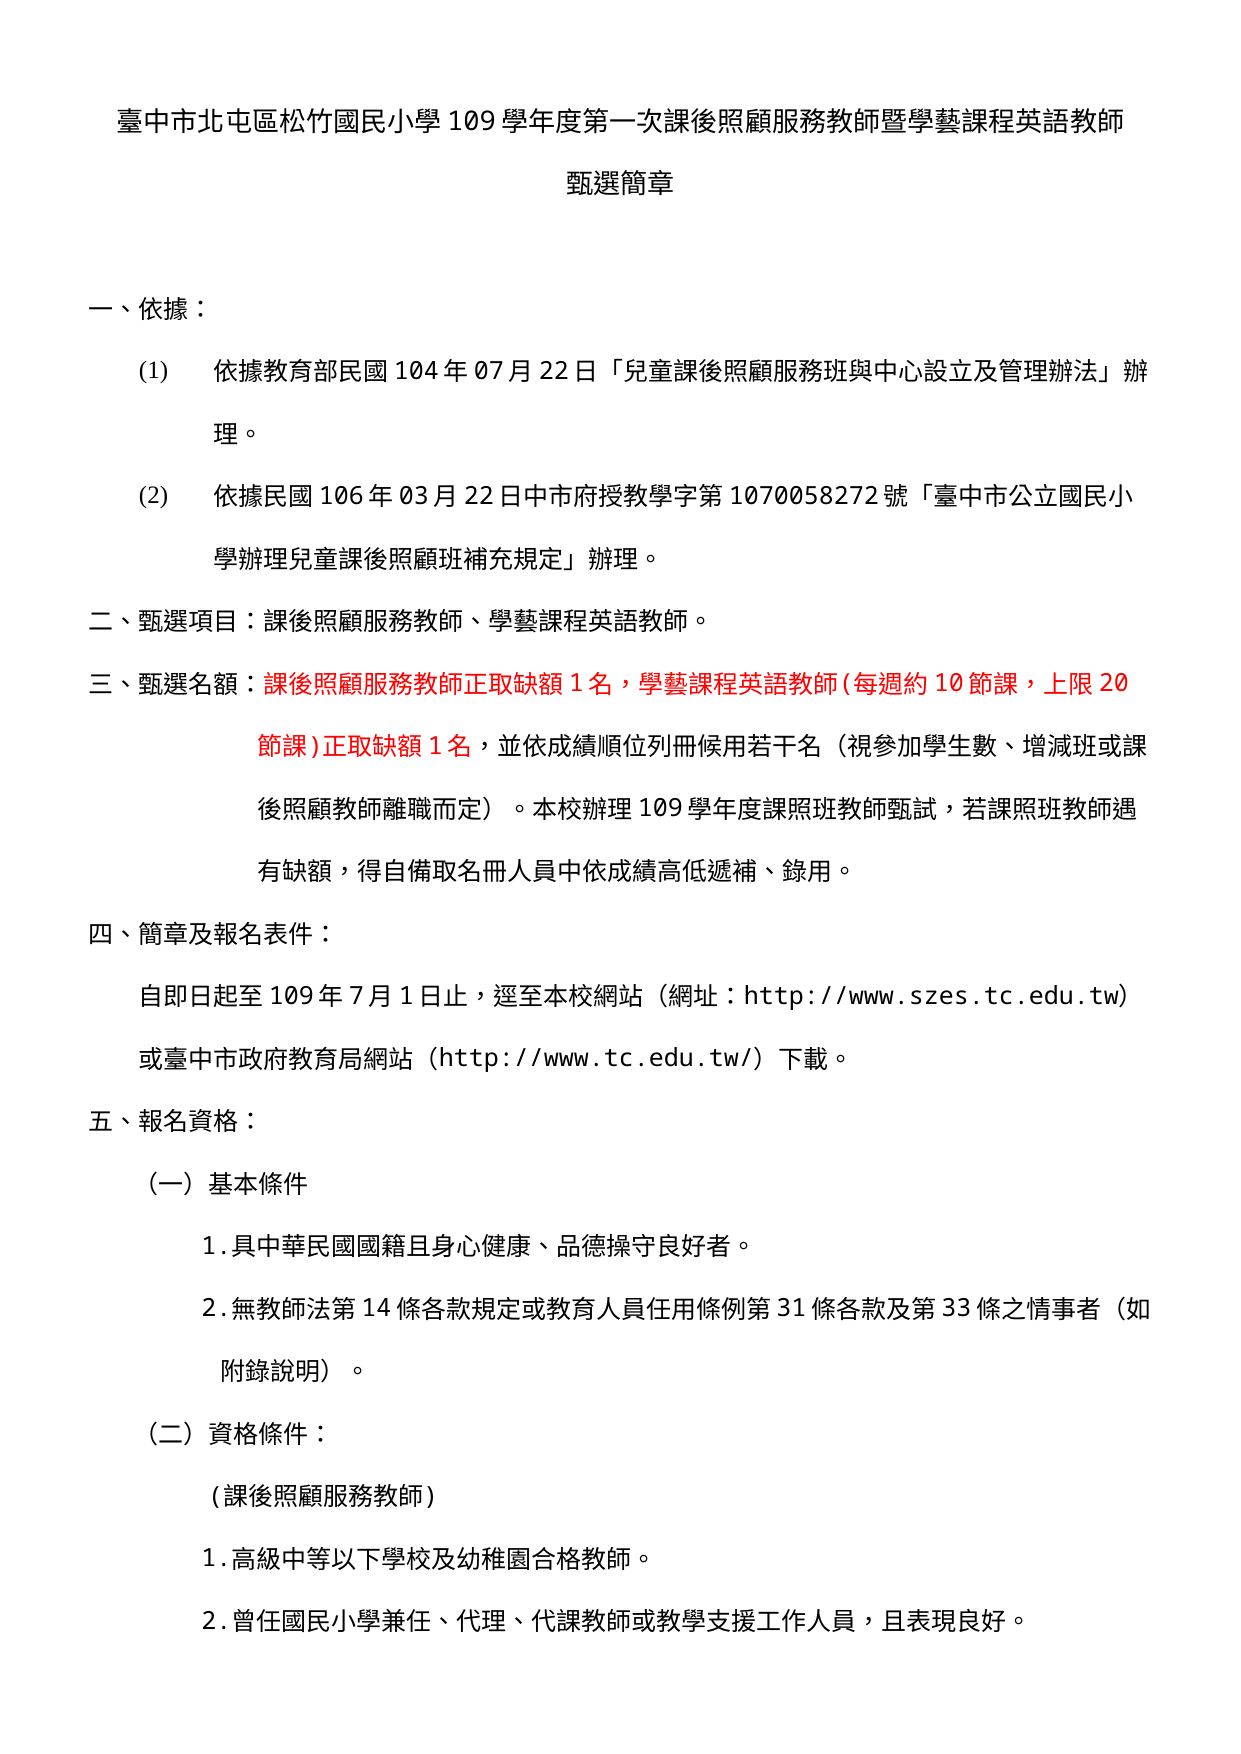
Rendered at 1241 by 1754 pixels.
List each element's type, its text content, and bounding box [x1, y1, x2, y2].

list 依據民國106年03月22日中市府授教學字第1070058272號「臺中市公立國民小學辦理兒童課後照顧班補充規定」辦理。 [139, 453, 1152, 578]
text 2.曾任國民小學兼任、代理、代課教師或教學支援工作人員，且表現良好。 [201, 1578, 1152, 1641]
text 甄選簡章 [89, 141, 1152, 203]
text （二）資格條件： [133, 1391, 1152, 1453]
text 1.高級中等以下學校及幼稚園合格教師。 [201, 1516, 1152, 1578]
text （一）基本條件 [133, 1141, 1152, 1203]
text 四、簡章及報名表件： [89, 891, 1152, 953]
text 五、報名資格： [89, 1078, 1152, 1141]
text 2.無教師法第14條各款規定或教育人員任用條例第31條各款及第33條之情事者（如附錄說明）。 [201, 1266, 1152, 1391]
text 三、甄選名額：課後照顧服務教師正取缺額1名，學藝課程英語教師(每週約10節課，上限20節課)正取缺額1名，並依成績順位列冊候用若干名（視參加學生數、增減班或課後照顧教師離職而定）。本校辦理109學年度課照班教師甄試，若課照班教師遇有缺額，得自備取名冊人員中依成績高低遞補、錄用。 [89, 641, 1152, 891]
text 自即日起至109年7月1日止，逕至本校網站（網址：http://www.szes.tc.edu.tw）或臺中市政府教育局網站（http://www.tc.edu.tw/）下載。 [139, 953, 1152, 1078]
text 1.具中華民國國籍且身心健康、品德操守良好者。 [201, 1203, 1152, 1266]
text 一、依據： [89, 266, 1152, 328]
list 依據教育部民國104年07月22日「兒童課後照顧服務班與中心設立及管理辦法」辦理。 [139, 328, 1152, 453]
text (課後照顧服務教師) [133, 1453, 1152, 1516]
text 臺中市北屯區松竹國民小學109學年度第一次課後照顧服務教師暨學藝課程英語教師 [89, 78, 1152, 141]
text 二、甄選項目：課後照顧服務教師、學藝課程英語教師。 [89, 578, 1152, 641]
